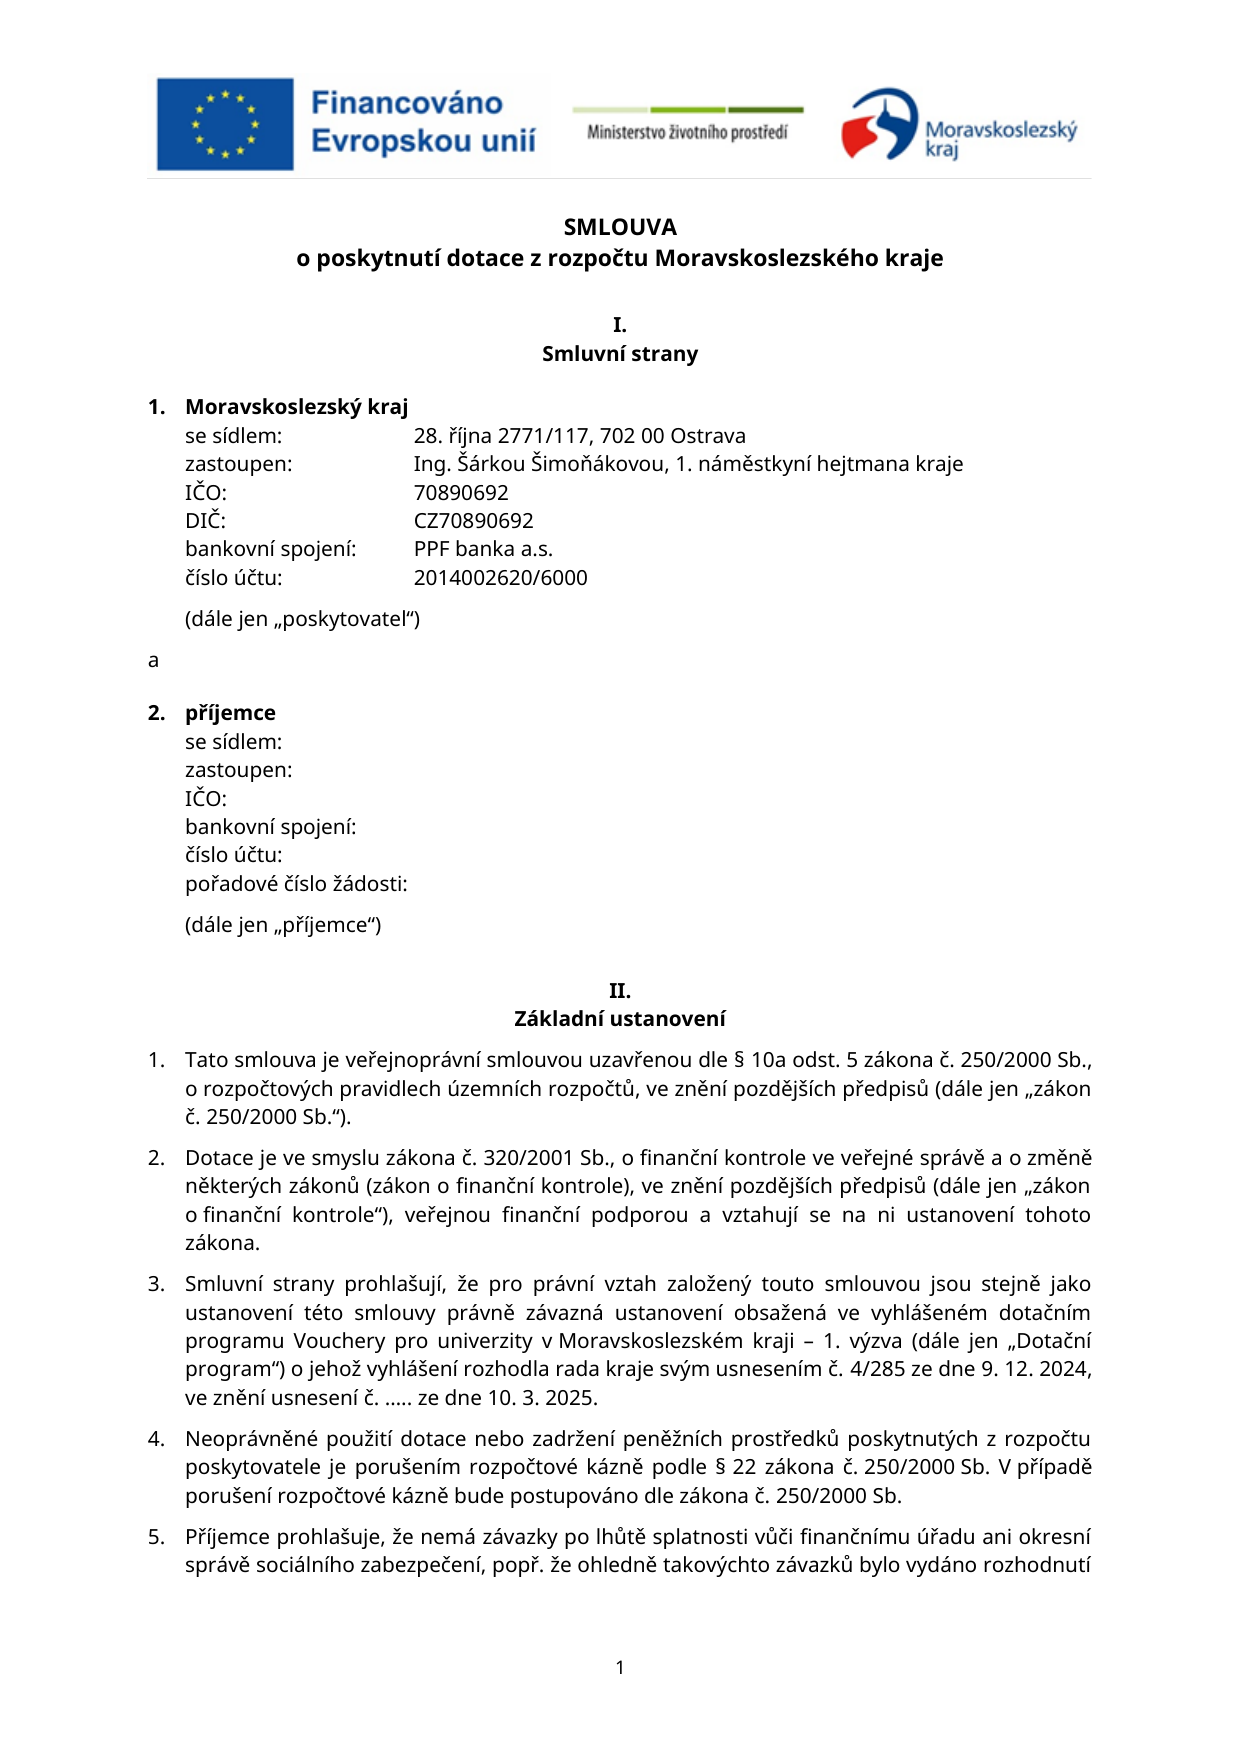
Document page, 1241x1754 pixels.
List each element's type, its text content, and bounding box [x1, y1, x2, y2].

text I. Smluvní strany [148, 311, 1092, 367]
text DIČ: CZ70890692 [185, 506, 1092, 534]
text číslo účtu: 2014002620/6000 [185, 563, 1092, 591]
text se sídlem: 28. října 2771/117, 702 00 Ostrava [185, 421, 1092, 449]
list Příjemce prohlašuje, že nemá závazky po lhůtě splatnosti vůči finančnímu úřadu ani okresní správě sociálního zabezpečení, popř. že ohledně takovýchto závazků bylo vydáno rozhodnutí [148, 1522, 1092, 1579]
title SMLOUVA o poskytnutí dotace z rozpočtu Moravskoslezského kraje [148, 211, 1092, 273]
text se sídlem: [185, 727, 1092, 755]
picture [147, 73, 1095, 182]
text (dále jen „příjemce“) [185, 910, 1092, 938]
subtitle příjemce [148, 698, 1092, 727]
text pořadové číslo žádosti: [185, 869, 1092, 897]
list Tato smlouva je veřejnoprávní smlouvou uzavřenou dle § 10a odst. 5 zákona č. 250/2000 Sb., o rozpočtových pravidlech územních rozpočtů, ve znění pozdějších předpisů (dále jen „zákon č. 250/2000 Sb.“). [148, 1045, 1092, 1131]
list Neoprávněné použití dotace nebo zadržení peněžních prostředků poskytnutých z rozpočtu poskytovatele je porušením rozpočtové kázně podle § 22 zákona č. 250/2000 Sb. V případě porušení rozpočtové kázně bude postupováno dle zákona č. 250/2000 Sb. [148, 1424, 1092, 1509]
list Smluvní strany prohlašují, že pro právní vztah založený touto smlouvou jsou stejně jako ustanovení této smlouvy právně závazná ustanovení obsažená ve vyhlášeném dotačním programu Vouchery pro univerzity v Moravskoslezském kraji – 1. výzva (dále jen „Dotační program“) o jehož vyhlášení rozhodla rada kraje svým usnesením č. 4/285 ze dne 9. 12. 2024, ve znění usnesení č. ….. ze dne 10. 3. 2025. [148, 1269, 1092, 1411]
text bankovní spojení: PPF banka a.s. [185, 534, 1092, 563]
text zastoupen: [185, 755, 1092, 784]
text zastoupen: Ing. Šárkou Šimoňákovou, 1. náměstkyní hejtmana kraje [185, 449, 1092, 478]
text a [148, 645, 1092, 673]
list Dotace je ve smyslu zákona č. 320/2001 Sb., o finanční kontrole ve veřejné správě a o změně některých zákonů (zákon o finanční kontrole), ve znění pozdějších předpisů (dále jen „zákon o finanční kontrole“), veřejnou finanční podporou a vztahují se na ni ustanovení tohoto zákona. [148, 1143, 1092, 1257]
text IČO: 70890692 [185, 478, 1092, 506]
subtitle Moravskoslezský kraj [148, 392, 1092, 421]
text IČO: [185, 784, 1092, 812]
text (dále jen „poskytovatel“) [185, 604, 1092, 632]
text bankovní spojení: [185, 812, 1092, 841]
text II. Základní ustanovení [148, 976, 1092, 1033]
text číslo účtu: [185, 841, 1092, 869]
